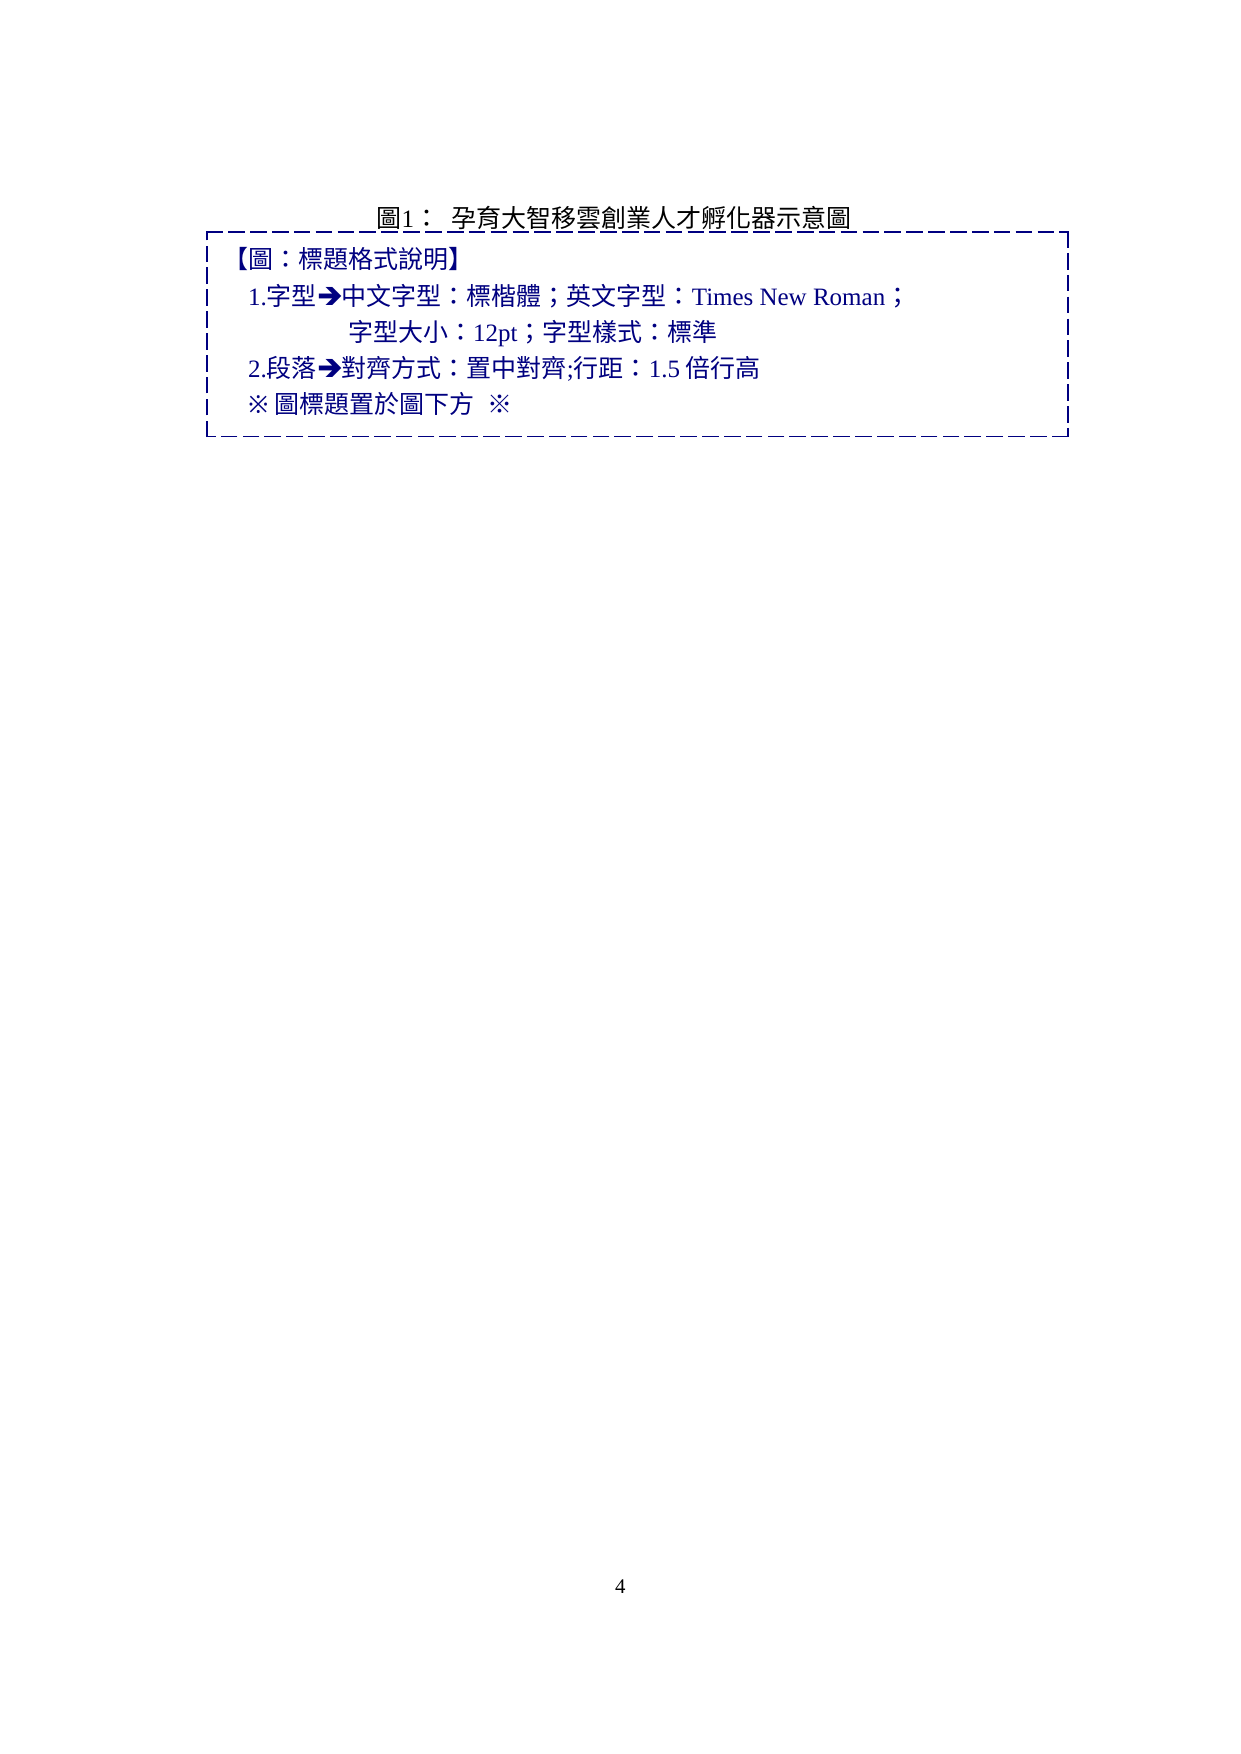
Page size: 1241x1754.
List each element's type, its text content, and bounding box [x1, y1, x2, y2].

list 1.字型中文字型：標楷體；英文字型：Times New Roman； [248, 276, 1052, 312]
list 【圖：標題格式說明】 [223, 240, 1052, 276]
list 2.段落對齊方式：置中對齊;行距：1.5倍行高 [223, 349, 1052, 385]
list ※ 圖標題置於圖下方 ※ [223, 385, 1052, 421]
list 孕育大智移雲創業人才孵化器示意圖 [187, 175, 1069, 437]
list 字型大小：12pt；字型樣式：標準 [223, 312, 1052, 349]
